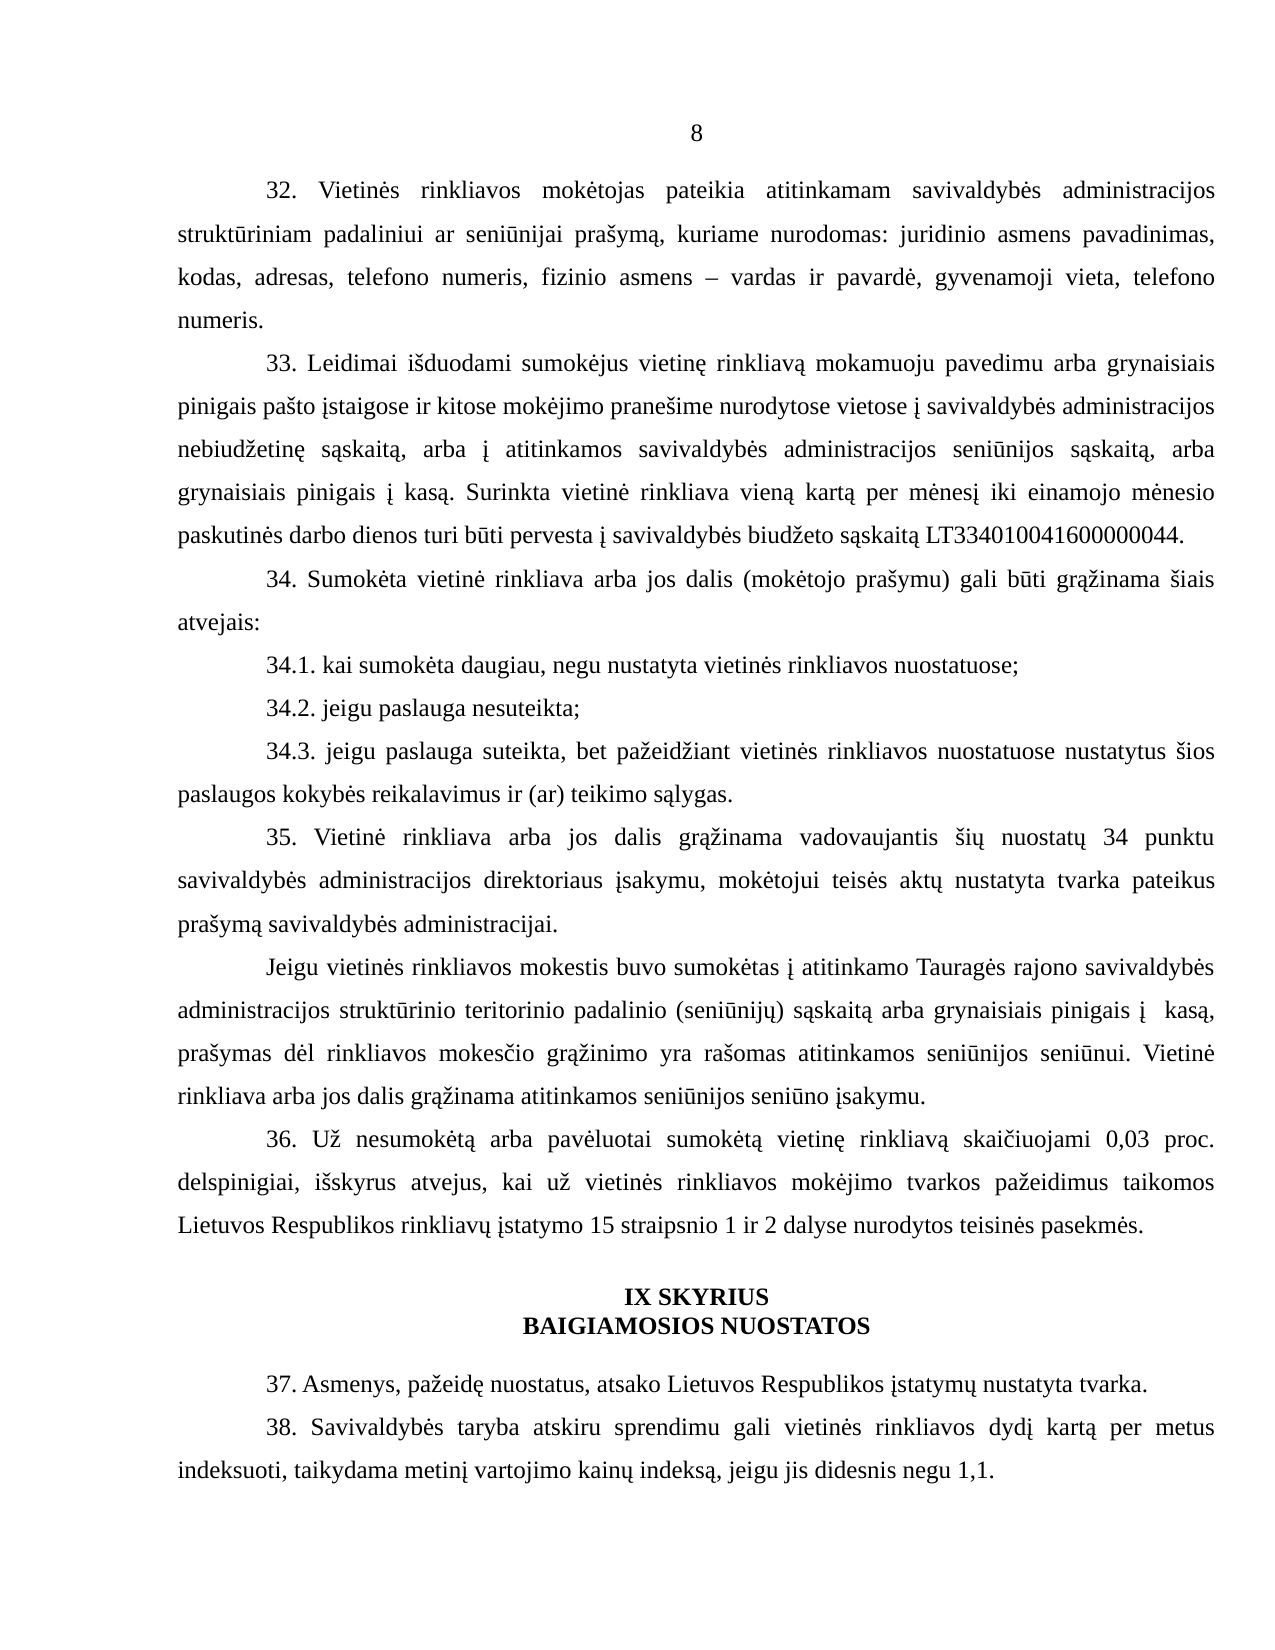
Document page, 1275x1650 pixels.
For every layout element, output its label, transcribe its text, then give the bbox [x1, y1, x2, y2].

text 34.3. jeigu paslauga suteikta, bet pažeidžiant vietinės rinkliavos nuostatuose nustatytus šios paslaugos kokybės reikalavimus ir (ar) teikimo sąlygas. [177, 736, 1216, 808]
text Jeigu vietinės rinkliavos mokestis buvo sumokėtas į atitinkamo Tauragės rajono savivaldybės administracijos struktūrinio teritorinio padalinio (seniūnijų) sąskaitą arba grynaisiais pinigais į kasą, prašymas dėl rinkliavos mokesčio grąžinimo yra rašomas atitinkamos seniūnijos seniūnui. Vietinė rinkliava arba jos dalis grąžinama atitinkamos seniūnijos seniūno įsakymu. [177, 952, 1216, 1110]
text 37. Asmenys, pažeidę nuostatus, atsako Lietuvos Respublikos įstatymų nustatyta tvarka. [177, 1369, 1216, 1397]
text 38. Savivaldybės taryba atskiru sprendimu gali vietinės rinkliavos dydį kartą per metus indeksuoti, taikydama metinį vartojimo kainų indeksą, jeigu jis didesnis negu 1,1. [177, 1412, 1216, 1484]
text 34.2. jeigu paslauga nesuteikta; [177, 693, 1216, 722]
text 36. Už nesumokėtą arba pavėluotai sumokėtą vietinę rinkliavą skaičiuojami 0,03 proc. delspinigiai, išskyrus atvejus, kai už vietinės rinkliavos mokėjimo tvarkos pažeidimus taikomos Lietuvos Respublikos rinkliavų įstatymo 15 straipsnio 1 ir 2 dalyse nurodytos teisinės pasekmės. [177, 1124, 1216, 1239]
text BAIGIAMOSIOS NUOSTATOS [177, 1311, 1216, 1340]
text 34.1. kai sumokėta daugiau, negu nustatyta vietinės rinkliavos nuostatuose; [177, 650, 1216, 679]
text 35. Vietinė rinkliava arba jos dalis grąžinama vadovaujantis šių nuostatų 34 punktu savivaldybės administracijos direktoriaus įsakymu, mokėtojui teisės aktų nustatyta tvarka pateikus prašymą savivaldybės administracijai. [177, 822, 1216, 937]
text 33. Leidimai išduodami sumokėjus vietinę rinkliavą mokamuoju pavedimu arba grynaisiais pinigais pašto įstaigose ir kitose mokėjimo pranešime nurodytose vietose į savivaldybės administracijos nebiudžetinę sąskaitą, arba į atitinkamos savivaldybės administracijos seniūnijos sąskaitą, arba grynaisiais pinigais į kasą. Surinkta vietinė rinkliava vieną kartą per mėnesį iki einamojo mėnesio paskutinės darbo dienos turi būti pervesta į savivaldybės biudžeto sąskaitą LT334010041600000044. [177, 348, 1216, 549]
text 34. Sumokėta vietinė rinkliava arba jos dalis (mokėtojo prašymu) gali būti grąžinama šiais atvejais: [177, 564, 1216, 636]
text IX SKYRIUS [177, 1282, 1216, 1311]
text 32. Vietinės rinkliavos mokėtojas pateikia atitinkamam savivaldybės administracijos struktūriniam padaliniui ar seniūnijai prašymą, kuriame nurodomas: juridinio asmens pavadinimas, kodas, adresas, telefono numeris, fizinio asmens – vardas ir pavardė, gyvenamoji vieta, telefono numeris. [177, 176, 1216, 334]
